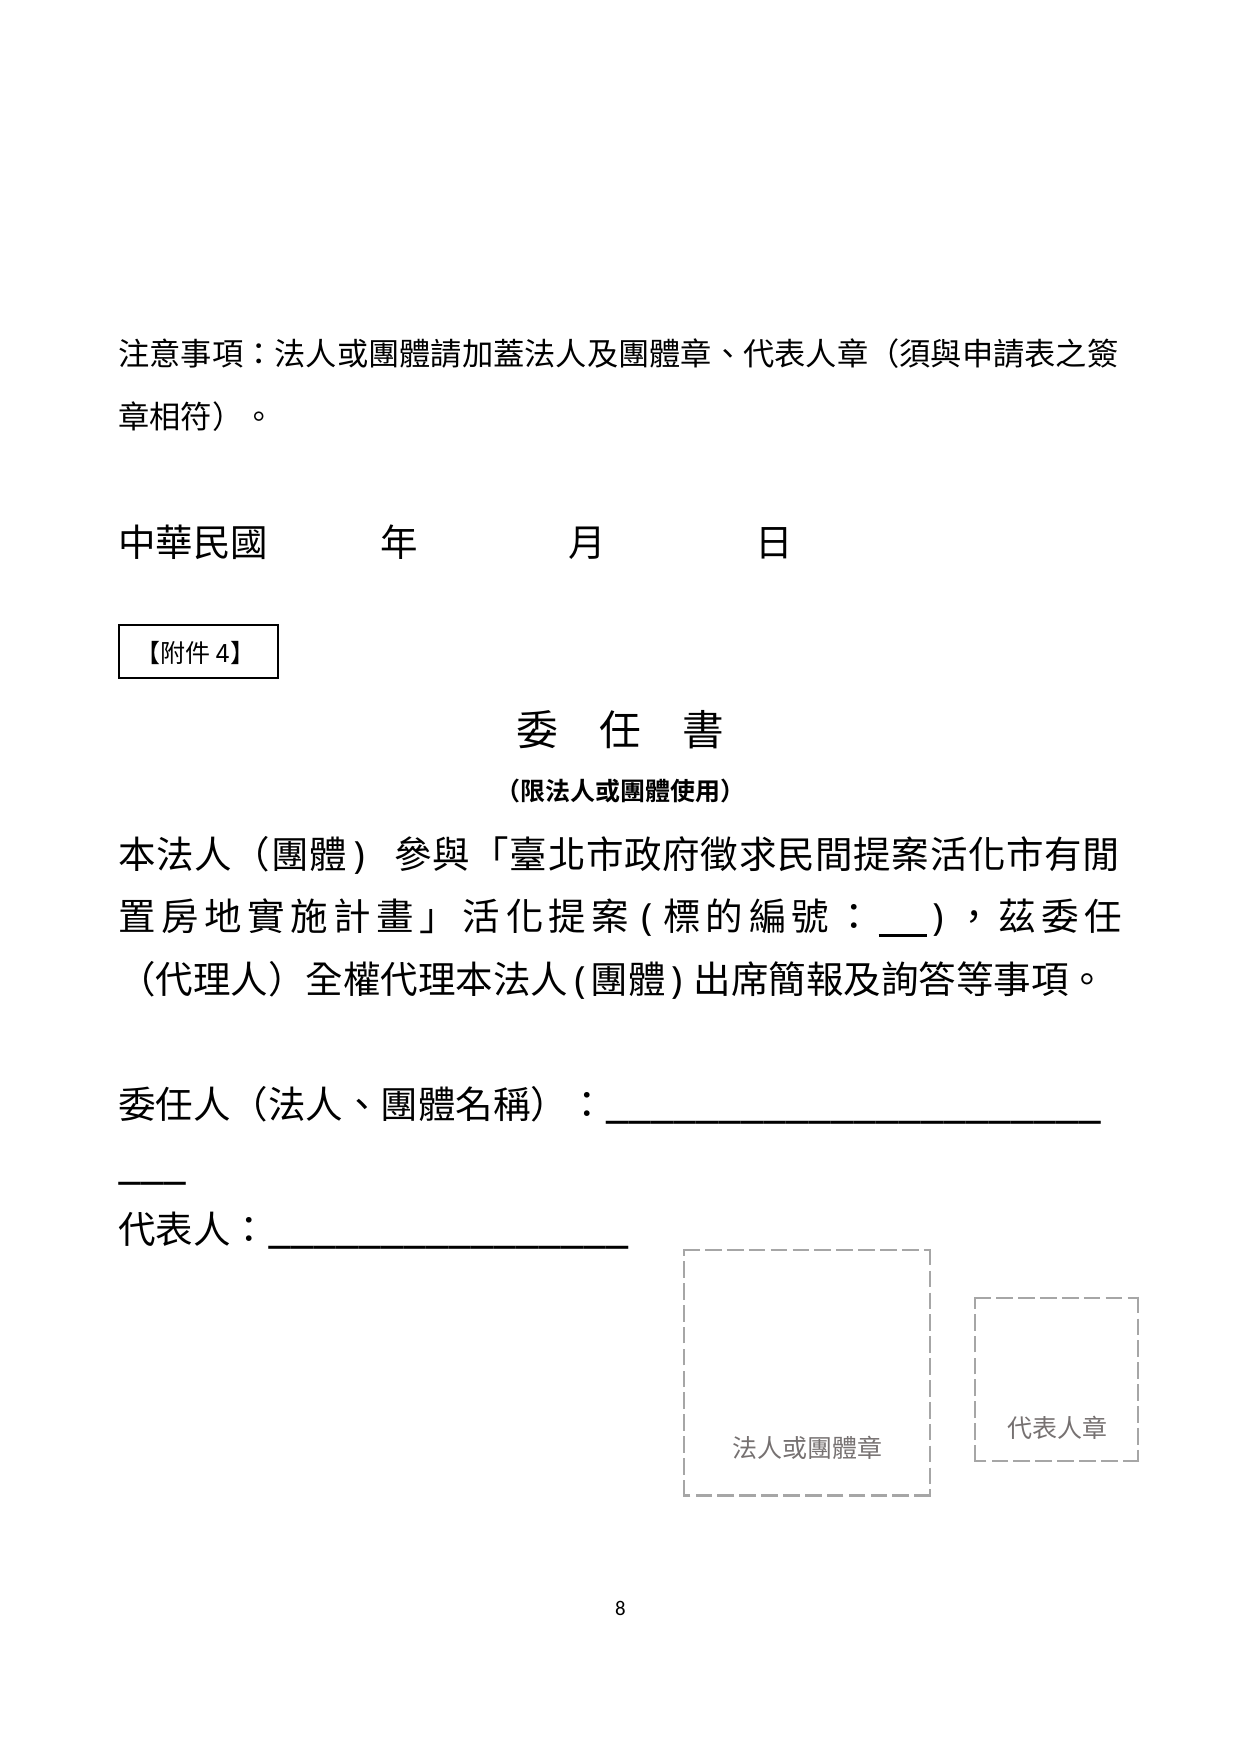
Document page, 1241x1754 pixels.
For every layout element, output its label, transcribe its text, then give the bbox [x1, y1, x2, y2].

text 委 任 書 [118, 685, 1122, 748]
text 注意事項：法人或團體請加蓋法人及團體章、代表人章（須與申請表之簽章相符）。 [118, 310, 1122, 435]
text 法人或團體章 [700, 1429, 914, 1465]
text [683, 1249, 931, 1497]
text 代表人章 [991, 1408, 1122, 1444]
text 委任人（法人、團體名稱）：_________________________ [118, 1060, 1122, 1185]
text 本法人（團體) 參與「臺北市政府徵求民間提案活化市有閒置房地實施計畫」活化提案(標的編號： )，茲委任 （代理人）全權代理本法人(團體) 出席簡報及詢答等事項。 [118, 810, 1122, 998]
text 代表人：________________ [118, 1185, 1122, 1248]
text [120, 626, 277, 677]
text 中華民國 年 月 日 [118, 498, 1122, 560]
text 【附件4】 [135, 633, 262, 669]
text （限法人或團體使用） [118, 748, 1122, 810]
